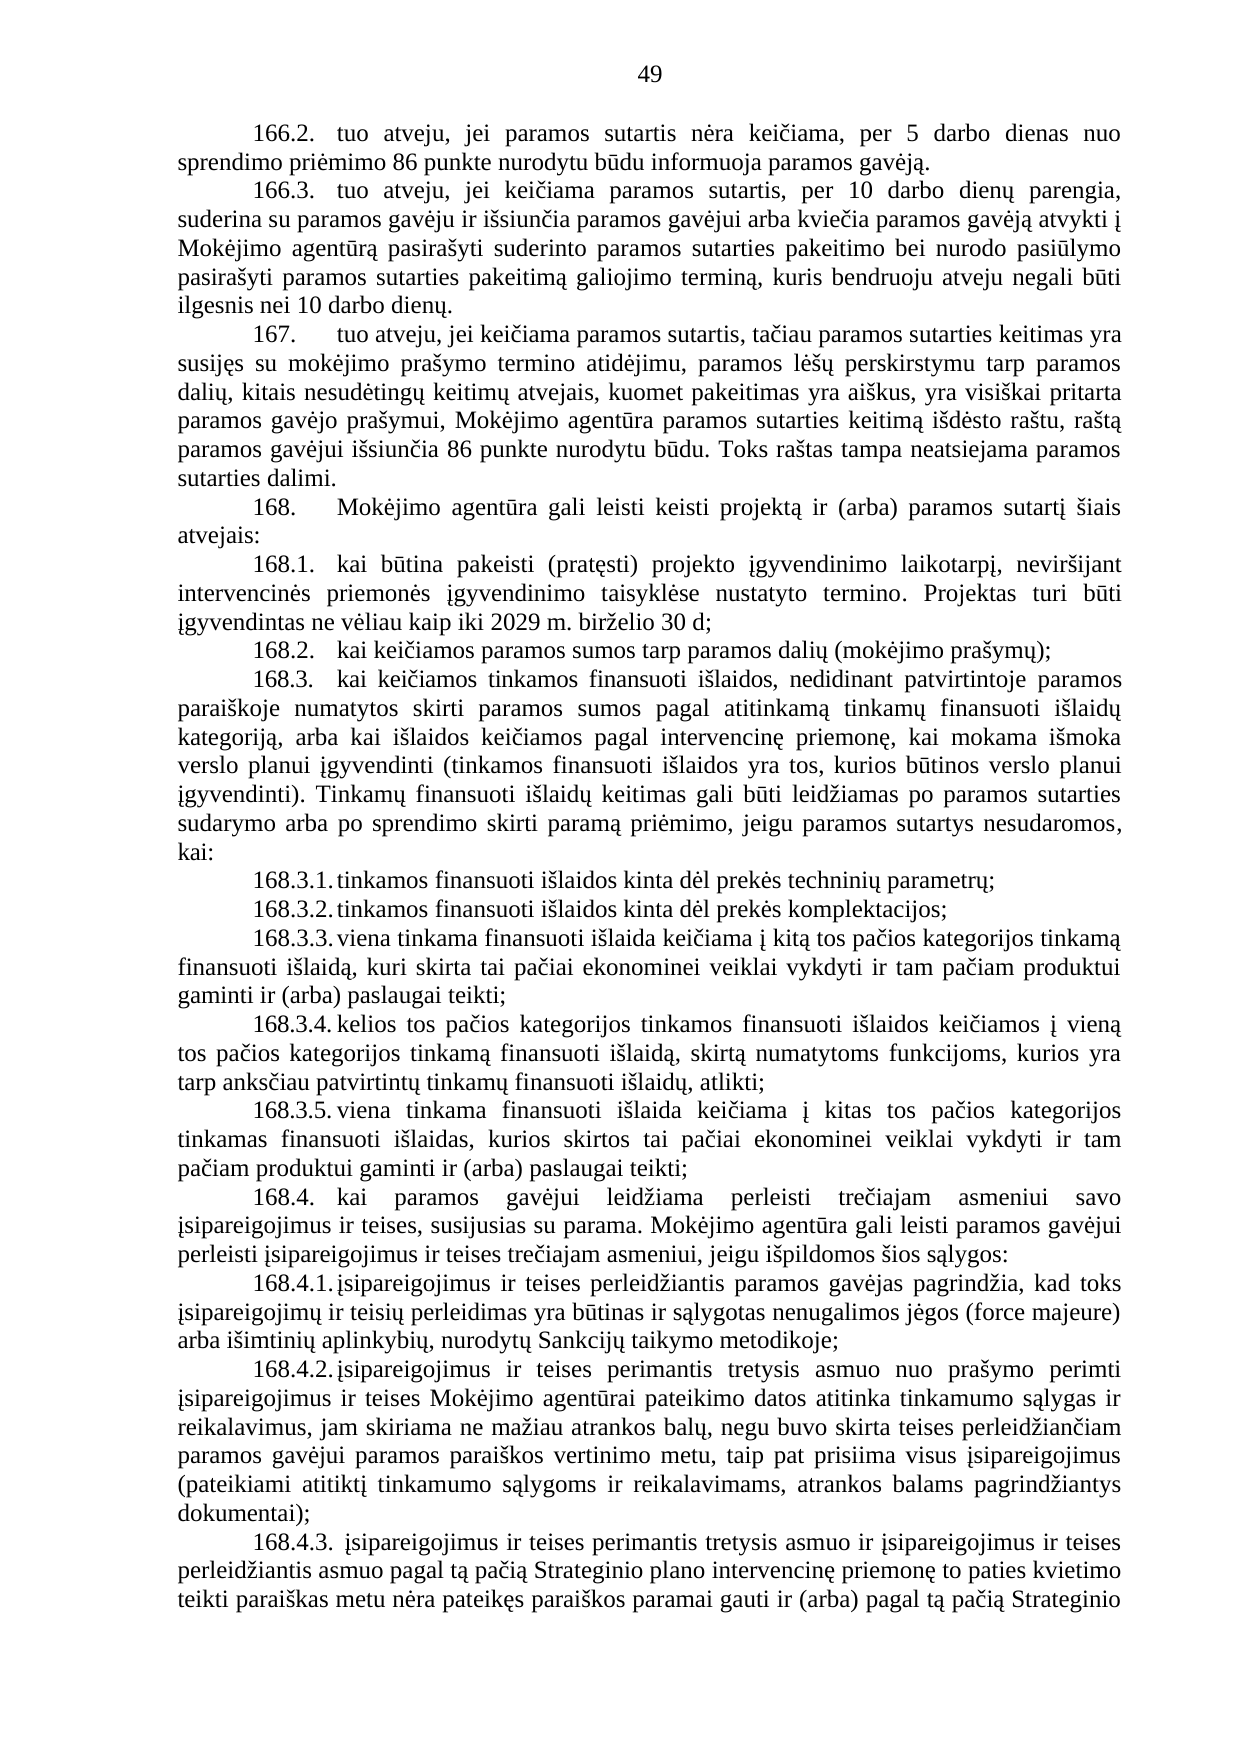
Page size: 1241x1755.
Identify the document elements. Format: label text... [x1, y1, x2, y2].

text 168. Mokėjimo agentūra gali leisti keisti projektą ir (arba) paramos sutartį šiais atvejais: [177, 492, 1122, 549]
text 168.4.3. įsipareigojimus ir teises perimantis tretysis asmuo ir įsipareigojimus ir teises perleidžiantis asmuo pagal tą pačią Strateginio plano intervencinę priemonę to paties kvietimo teikti paraiškas metu nėra pateikęs paraiškos paramai gauti ir (arba) pagal tą pačią Strateginio [177, 1527, 1122, 1613]
text 168.3.5. viena tinkama finansuoti išlaida keičiama į kitas tos pačios kategorijos tinkamas finansuoti išlaidas, kurios skirtos tai pačiai ekonominei veiklai vykdyti ir tam pačiam produktui gaminti ir (arba) paslaugai teikti; [177, 1096, 1122, 1182]
text 168.3.4. kelios tos pačios kategorijos tinkamos finansuoti išlaidos keičiamos į vieną tos pačios kategorijos tinkamą finansuoti išlaidą, skirtą numatytoms funkcijoms, kurios yra tarp anksčiau patvirtintų tinkamų finansuoti išlaidų, atlikti; [177, 1009, 1122, 1096]
text 168.4.2. įsipareigojimus ir teises perimantis tretysis asmuo nuo prašymo perimti įsipareigojimus ir teises Mokėjimo agentūrai pateikimo datos atitinka tinkamumo sąlygas ir reikalavimus, jam skiriama ne mažiau atrankos balų, negu buvo skirta teises perleidžiančiam paramos gavėjui paramos paraiškos vertinimo metu, taip pat prisiima visus įsipareigojimus (pateikiami atitiktį tinkamumo sąlygoms ir reikalavimams, atrankos balams pagrindžiantys dokumentai); [177, 1354, 1122, 1527]
text 166.2. tuo atveju, jei paramos sutartis nėra keičiama, per 5 darbo dienas nuo sprendimo priėmimo 86 punkte nurodytu būdu informuoja paramos gavėją. [177, 118, 1122, 176]
text 168.3. kai keičiamos tinkamos finansuoti išlaidos, nedidinant patvirtintoje paramos paraiškoje numatytos skirti paramos sumos pagal atitinkamą tinkamų finansuoti išlaidų kategoriją, arba kai išlaidos keičiamos pagal intervencinę priemonę, kai mokama išmoka verslo planui įgyvendinti (tinkamos finansuoti išlaidos yra tos, kurios būtinos verslo planui įgyvendinti). Tinkamų finansuoti išlaidų keitimas gali būti leidžiamas po paramos sutarties sudarymo arba po sprendimo skirti paramą priėmimo, jeigu paramos sutartys nesudaromos, kai: [177, 664, 1122, 866]
text 167. tuo atveju, jei keičiama paramos sutartis, tačiau paramos sutarties keitimas yra susijęs su mokėjimo prašymo termino atidėjimu, paramos lėšų perskirstymu tarp paramos dalių, kitais nesudėtingų keitimų atvejais, kuomet pakeitimas yra aiškus, yra visiškai pritarta paramos gavėjo prašymui, Mokėjimo agentūra paramos sutarties keitimą išdėsto raštu, raštą paramos gavėjui išsiunčia 86 punkte nurodytu būdu. Toks raštas tampa neatsiejama paramos sutarties dalimi. [177, 319, 1122, 492]
text 168.4.1. įsipareigojimus ir teises perleidžiantis paramos gavėjas pagrindžia, kad toks įsipareigojimų ir teisių perleidimas yra būtinas ir sąlygotas nenugalimos jėgos (force majeure) arba išimtinių aplinkybių, nurodytų Sankcijų taikymo metodikoje; [177, 1268, 1122, 1354]
text 166.3. tuo atveju, jei keičiama paramos sutartis, per 10 darbo dienų parengia, suderina su paramos gavėju ir išsiunčia paramos gavėjui arba kviečia paramos gavėją atvykti į Mokėjimo agentūrą pasirašyti suderinto paramos sutarties pakeitimo bei nurodo pasiūlymo pasirašyti paramos sutarties pakeitimą galiojimo terminą, kuris bendruoju atveju negali būti ilgesnis nei 10 darbo dienų. [177, 176, 1122, 319]
text 168.3.2. tinkamos finansuoti išlaidos kinta dėl prekės komplektacijos; [177, 894, 1122, 923]
text 168.1. kai būtina pakeisti (pratęsti) projekto įgyvendinimo laikotarpį, neviršijant intervencinės priemonės įgyvendinimo taisyklėse nustatyto termino. Projektas turi būti įgyvendintas ne vėliau kaip iki 2029 m. birželio 30 d; [177, 549, 1122, 636]
text 168.2. kai keičiamos paramos sumos tarp paramos dalių (mokėjimo prašymų); [177, 636, 1122, 664]
text 168.3.3. viena tinkama finansuoti išlaida keičiama į kitą tos pačios kategorijos tinkamą finansuoti išlaidą, kuri skirta tai pačiai ekonominei veiklai vykdyti ir tam pačiam produktui gaminti ir (arba) paslaugai teikti; [177, 923, 1122, 1009]
text 168.4. kai paramos gavėjui leidžiama perleisti trečiajam asmeniui savo įsipareigojimus ir teises, susijusias su parama. Mokėjimo agentūra gali leisti paramos gavėjui perleisti įsipareigojimus ir teises trečiajam asmeniui, jeigu išpildomos šios sąlygos: [177, 1182, 1122, 1268]
text 168.3.1. tinkamos finansuoti išlaidos kinta dėl prekės techninių parametrų; [177, 866, 1122, 894]
